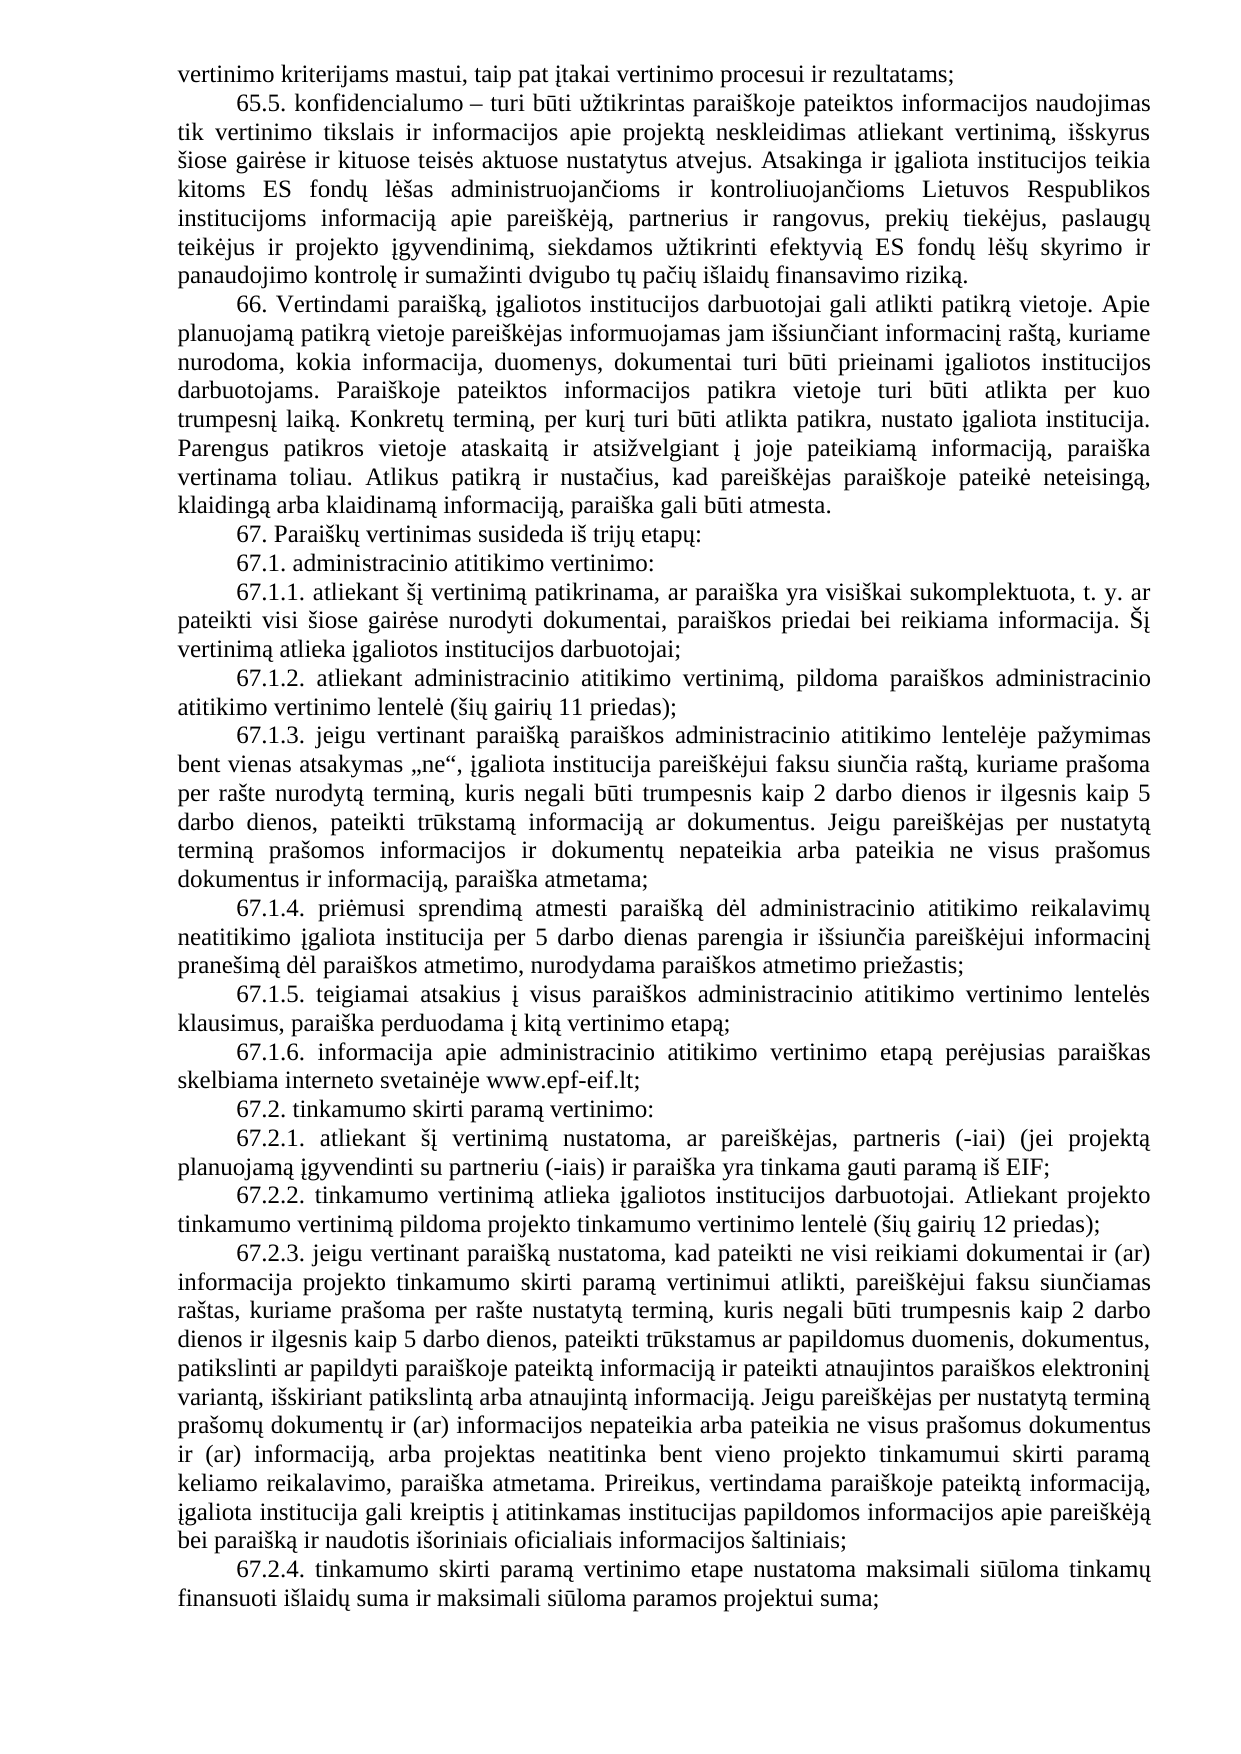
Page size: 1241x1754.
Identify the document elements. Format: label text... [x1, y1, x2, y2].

text 67.1.2. atliekant administracinio atitikimo vertinimą, pildoma paraiškos administracinio atitikimo vertinimo lentelė (šių gairių 11 priedas); [177, 663, 1152, 720]
text 66. Vertindami paraišką, įgaliotos institucijos darbuotojai gali atlikti patikrą vietoje. Apie planuojamą patikrą vietoje pareiškėjas informuojamas jam išsiunčiant informacinį raštą, kuriame nurodoma, kokia informacija, duomenys, dokumentai turi būti prieinami įgaliotos institucijos darbuotojams. Paraiškoje pateiktos informacijos patikra vietoje turi būti atlikta per kuo trumpesnį laiką. Konkretų terminą, per kurį turi būti atlikta patikra, nustato įgaliota institucija. Parengus patikros vietoje ataskaitą ir atsižvelgiant į joje pateikiamą informaciją, paraiška vertinama toliau. Atlikus patikrą ir nustačius, kad pareiškėjas paraiškoje pateikė neteisingą, klaidingą arba klaidinamą informaciją, paraiška gali būti atmesta. [177, 289, 1152, 519]
text 67.2. tinkamumo skirti paramą vertinimo: [177, 1094, 1152, 1123]
text 67.1. administracinio atitikimo vertinimo: [177, 548, 1152, 577]
text vertinimo kriterijams mastui, taip pat įtakai vertinimo procesui ir rezultatams; [177, 59, 1152, 88]
text 67.1.5. teigiamai atsakius į visus paraiškos administracinio atitikimo vertinimo lentelės klausimus, paraiška perduodama į kitą vertinimo etapą; [177, 979, 1152, 1037]
text 67.2.1. atliekant šį vertinimą nustatoma, ar pareiškėjas, partneris (-iai) (jei projektą planuojamą įgyvendinti su partneriu (-iais) ir paraiška yra tinkama gauti paramą iš EIF; [177, 1123, 1152, 1180]
text 67.1.6. informacija apie administracinio atitikimo vertinimo etapą perėjusias paraiškas skelbiama interneto svetainėje www.epf-eif.lt; [177, 1037, 1152, 1094]
text 67.2.2. tinkamumo vertinimą atlieka įgaliotos institucijos darbuotojai. Atliekant projekto tinkamumo vertinimą pildoma projekto tinkamumo vertinimo lentelė (šių gairių 12 priedas); [177, 1180, 1152, 1238]
text 67.1.4. priėmusi sprendimą atmesti paraišką dėl administracinio atitikimo reikalavimų neatitikimo įgaliota institucija per 5 darbo dienas parengia ir išsiunčia pareiškėjui informacinį pranešimą dėl paraiškos atmetimo, nurodydama paraiškos atmetimo priežastis; [177, 893, 1152, 979]
text 65.5. konfidencialumo – turi būti užtikrintas paraiškoje pateiktos informacijos naudojimas tik vertinimo tikslais ir informacijos apie projektą neskleidimas atliekant vertinimą, išskyrus šiose gairėse ir kituose teisės aktuose nustatytus atvejus. Atsakinga ir įgaliota institucijos teikia kitoms ES fondų lėšas administruojančioms ir kontroliuojančioms Lietuvos Respublikos institucijoms informaciją apie pareiškėją, partnerius ir rangovus, prekių tiekėjus, paslaugų teikėjus ir projekto įgyvendinimą, siekdamos užtikrinti efektyvią ES fondų lėšų skyrimo ir panaudojimo kontrolę ir sumažinti dvigubo tų pačių išlaidų finansavimo riziką. [177, 88, 1152, 289]
text 67.1.1. atliekant šį vertinimą patikrinama, ar paraiška yra visiškai sukomplektuota, t. y. ar pateikti visi šiose gairėse nurodyti dokumentai, paraiškos priedai bei reikiama informacija. Šį vertinimą atlieka įgaliotos institucijos darbuotojai; [177, 577, 1152, 663]
text 67. Paraiškų vertinimas susideda iš trijų etapų: [177, 519, 1152, 548]
text 67.2.4. tinkamumo skirti paramą vertinimo etape nustatoma maksimali siūloma tinkamų finansuoti išlaidų suma ir maksimali siūloma paramos projektui suma; [177, 1554, 1152, 1612]
text 67.1.3. jeigu vertinant paraišką paraiškos administracinio atitikimo lentelėje pažymimas bent vienas atsakymas „ne“, įgaliota institucija pareiškėjui faksu siunčia raštą, kuriame prašoma per rašte nurodytą terminą, kuris negali būti trumpesnis kaip 2 darbo dienos ir ilgesnis kaip 5 darbo dienos, pateikti trūkstamą informaciją ar dokumentus. Jeigu pareiškėjas per nustatytą terminą prašomos informacijos ir dokumentų nepateikia arba pateikia ne visus prašomus dokumentus ir informaciją, paraiška atmetama; [177, 720, 1152, 893]
text 67.2.3. jeigu vertinant paraišką nustatoma, kad pateikti ne visi reikiami dokumentai ir (ar) informacija projekto tinkamumo skirti paramą vertinimui atlikti, pareiškėjui faksu siunčiamas raštas, kuriame prašoma per rašte nustatytą terminą, kuris negali būti trumpesnis kaip 2 darbo dienos ir ilgesnis kaip 5 darbo dienos, pateikti trūkstamus ar papildomus duomenis, dokumentus, patikslinti ar papildyti paraiškoje pateiktą informaciją ir pateikti atnaujintos paraiškos elektroninį variantą, išskiriant patikslintą arba atnaujintą informaciją. Jeigu pareiškėjas per nustatytą terminą prašomų dokumentų ir (ar) informacijos nepateikia arba pateikia ne visus prašomus dokumentus ir (ar) informaciją, arba projektas neatitinka bent vieno projekto tinkamumui skirti paramą keliamo reikalavimo, paraiška atmetama. Prireikus, vertindama paraiškoje pateiktą informaciją, įgaliota institucija gali kreiptis į atitinkamas institucijas papildomos informacijos apie pareiškėją bei paraišką ir naudotis išoriniais oficialiais informacijos šaltiniais; [177, 1238, 1152, 1554]
